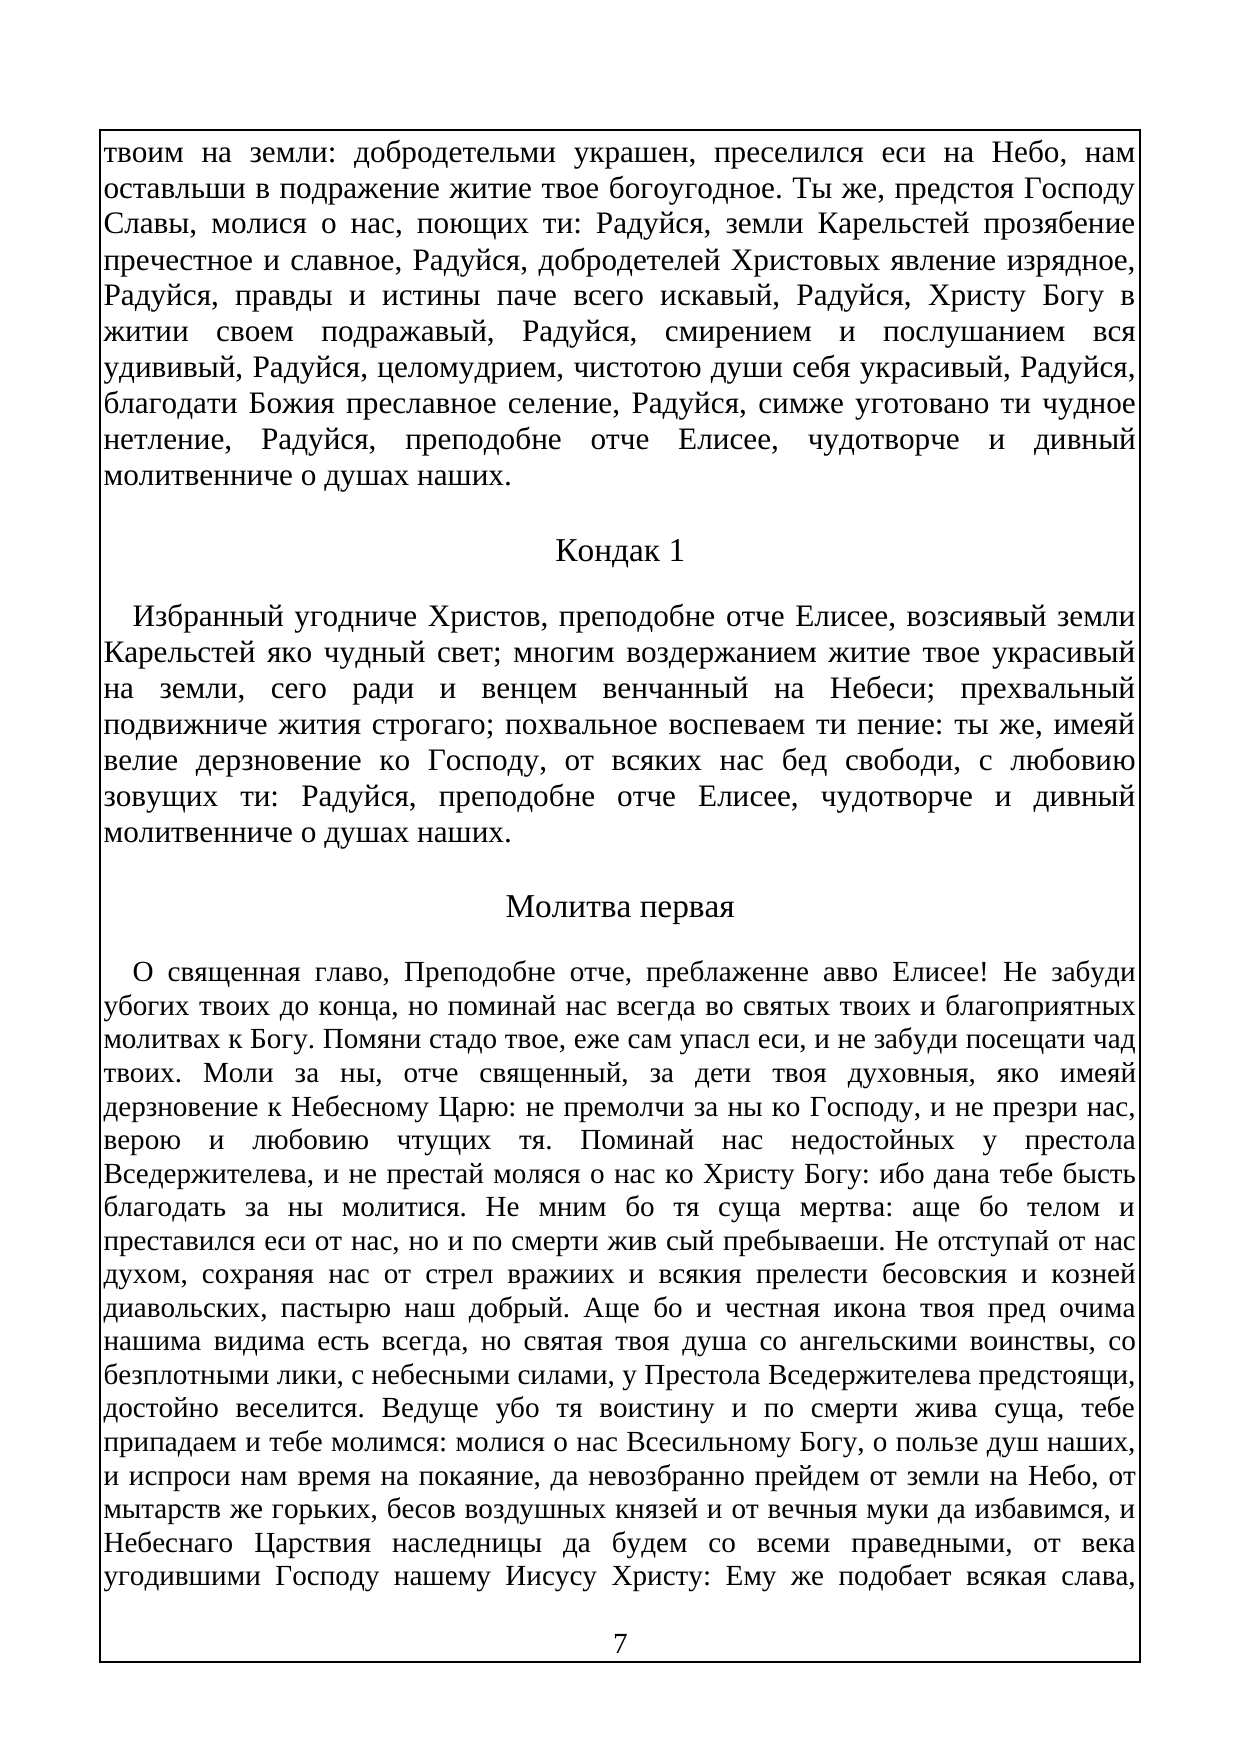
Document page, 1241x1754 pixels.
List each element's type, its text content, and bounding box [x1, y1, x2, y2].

text О священная главо, Преподобне отче, преблаженне авво Елисее! Не забуди убогих твоих до конца, но поминай нас всегда во святых твоих и благоприятных молитвах к Богу. Помяни стадо твое, еже сам упасл еси, и не забуди посещати чад твоих. Моли за ны, отче священный, за дети твоя духовныя, яко имеяй дерзновение к Небесному Царю: не премолчи за ны ко Господу, и не презри нас, верою и любовию чтущих тя. Поминай нас недостойных у престола Вседержителева, и не престай моляся о нас ко Христу Богу: ибо дана тебе бысть благодать за ны молитися. Не мним бо тя суща мертва: аще бо телом и преставился еси от нас, но и по смерти жив сый пребываеши. Не отступай от нас духом, сохраняя нас от стрел вражиих и всякия прелести бесовския и козней диавольских, пастырю наш добрый. Аще бо и честная икона твоя пред очима нашима видима есть всегда, но святая твоя душа со ангельскими воинствы, со безплотными лики, с небесными силами, у Престола Вседержителева предстоящи, достойно веселится. Ведуще убо тя воистину и по смерти жива суща, тебе припадаем и тебе молимся: молися о нас Всесильному Богу, о пользе душ наших, и испроси нам время на покаяние, да невозбранно прейдем от земли на Небо, от мытарств же горьких, бесов воздушных князей и от вечныя муки да избавимся, и Небеснаго Царствия наследницы да будем со всеми праведными, от века угодившими Господу нашему Иисусу Христу: Ему же подобает всякая слава, [103, 954, 1137, 1592]
text Избранный угодниче Христов, преподобне отче Елисее, возсиявый земли Карельстей яко чудный свет; многим воздержанием житие твое украсивый на земли, сего ради и венцем венчанный на Небеси; прехвальный подвижниче жития строгаго; похвальное воспеваем ти пение: ты же, имеяй велие дерзновение ко Господу, от всяких нас бед свободи, с любовию зовущих ти: Радуйся, преподобне отче Елисее, чудотворче и дивный молитвенниче о душах наших. [103, 598, 1137, 849]
subtitle Молитва первая [103, 887, 1137, 925]
subtitle Кондак 1 [103, 530, 1137, 568]
text твоим на земли: добродетельми украшен, преселился еси на Небо, нам оставльши в подражение житие твое богоугодное. Ты же, предстоя Господу Славы, молися о нас, поющих ти: Радуйся, земли Карельстей прозябение пречестное и славное, Радуйся, добродетелей Христовых явление изрядное, Радуйся, правды и истины паче всего искавый, Радуйся, Христу Богу в житии своем подражавый, Радуйся, смирением и послушанием вся удививый, Радуйся, целомудрием, чистотою души себя украсивый, Радуйся, благодати Божия преславное селение, Радуйся, симже уготовано ти чудное нетление, Радуйся, преподобне отче Елисее, чудотворче и дивный молитвенниче о душах наших. [103, 133, 1137, 492]
